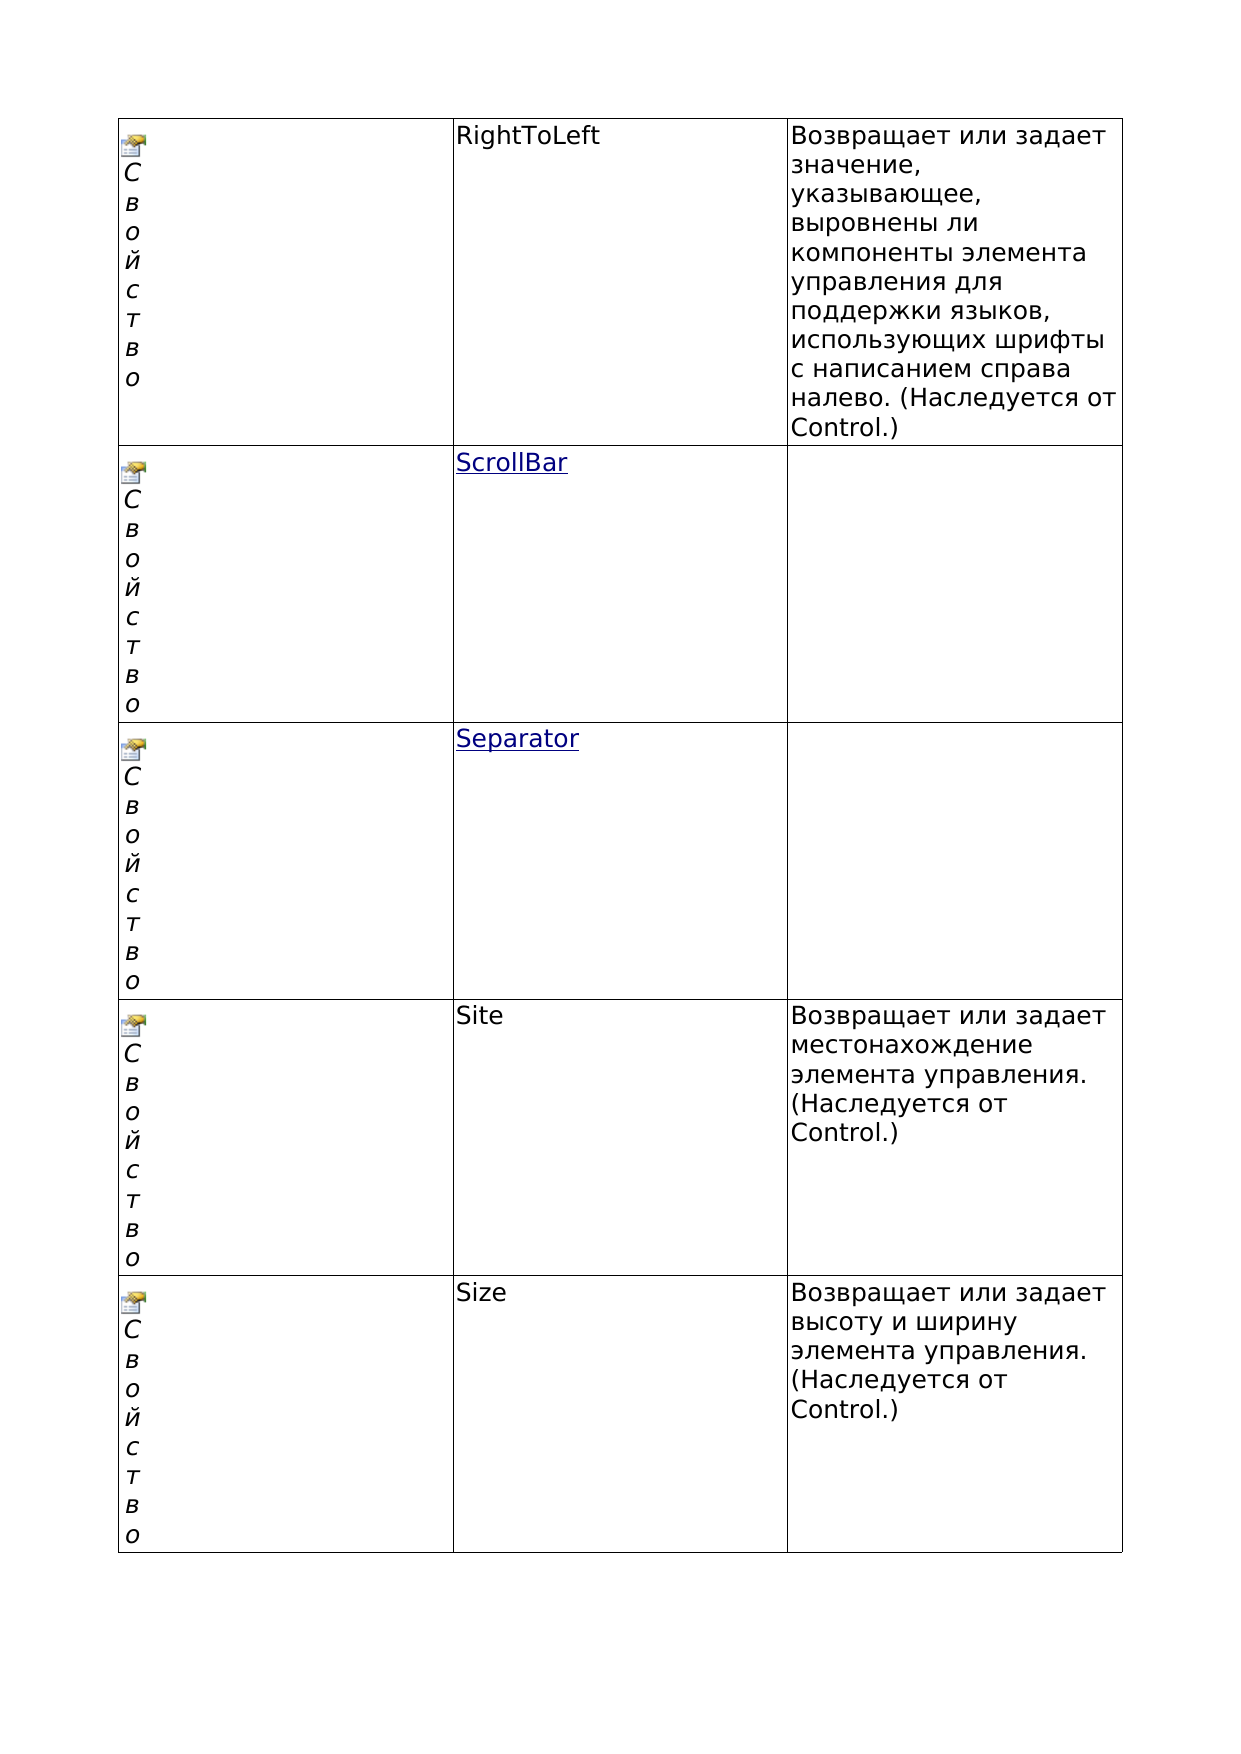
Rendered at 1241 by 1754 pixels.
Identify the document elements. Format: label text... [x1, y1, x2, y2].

table_cell [119, 446, 453, 722]
picture [121, 460, 147, 486]
table_cell Size [454, 1276, 787, 1552]
table_cell RightToLeft [454, 119, 787, 445]
table_cell Возвращает или задает высоту и ширину элемента управления. (Наследуется от Control.) [788, 1276, 1122, 1552]
table_cell [788, 446, 1122, 722]
table_cell Возвращает или задает местонахождение элемента управления. (Наследуется от Control.) [788, 1000, 1122, 1275]
picture [121, 133, 147, 159]
table_cell [119, 723, 453, 998]
table_cell [119, 119, 453, 445]
picture [121, 1290, 147, 1316]
table_cell ScrollBar [454, 446, 787, 722]
table_cell Separator [454, 723, 787, 998]
picture [121, 737, 147, 763]
picture [121, 1013, 147, 1039]
table_cell Site [454, 1000, 787, 1275]
table_cell [119, 1276, 453, 1552]
table_cell Возвращает или задает значение, указывающее, выровнены ли компоненты элемента управления для поддержки языков, использующих шрифты с написанием справа налево. (Наследуется от Control.) [788, 119, 1122, 445]
table_cell [119, 1000, 453, 1275]
table_cell [788, 723, 1122, 998]
